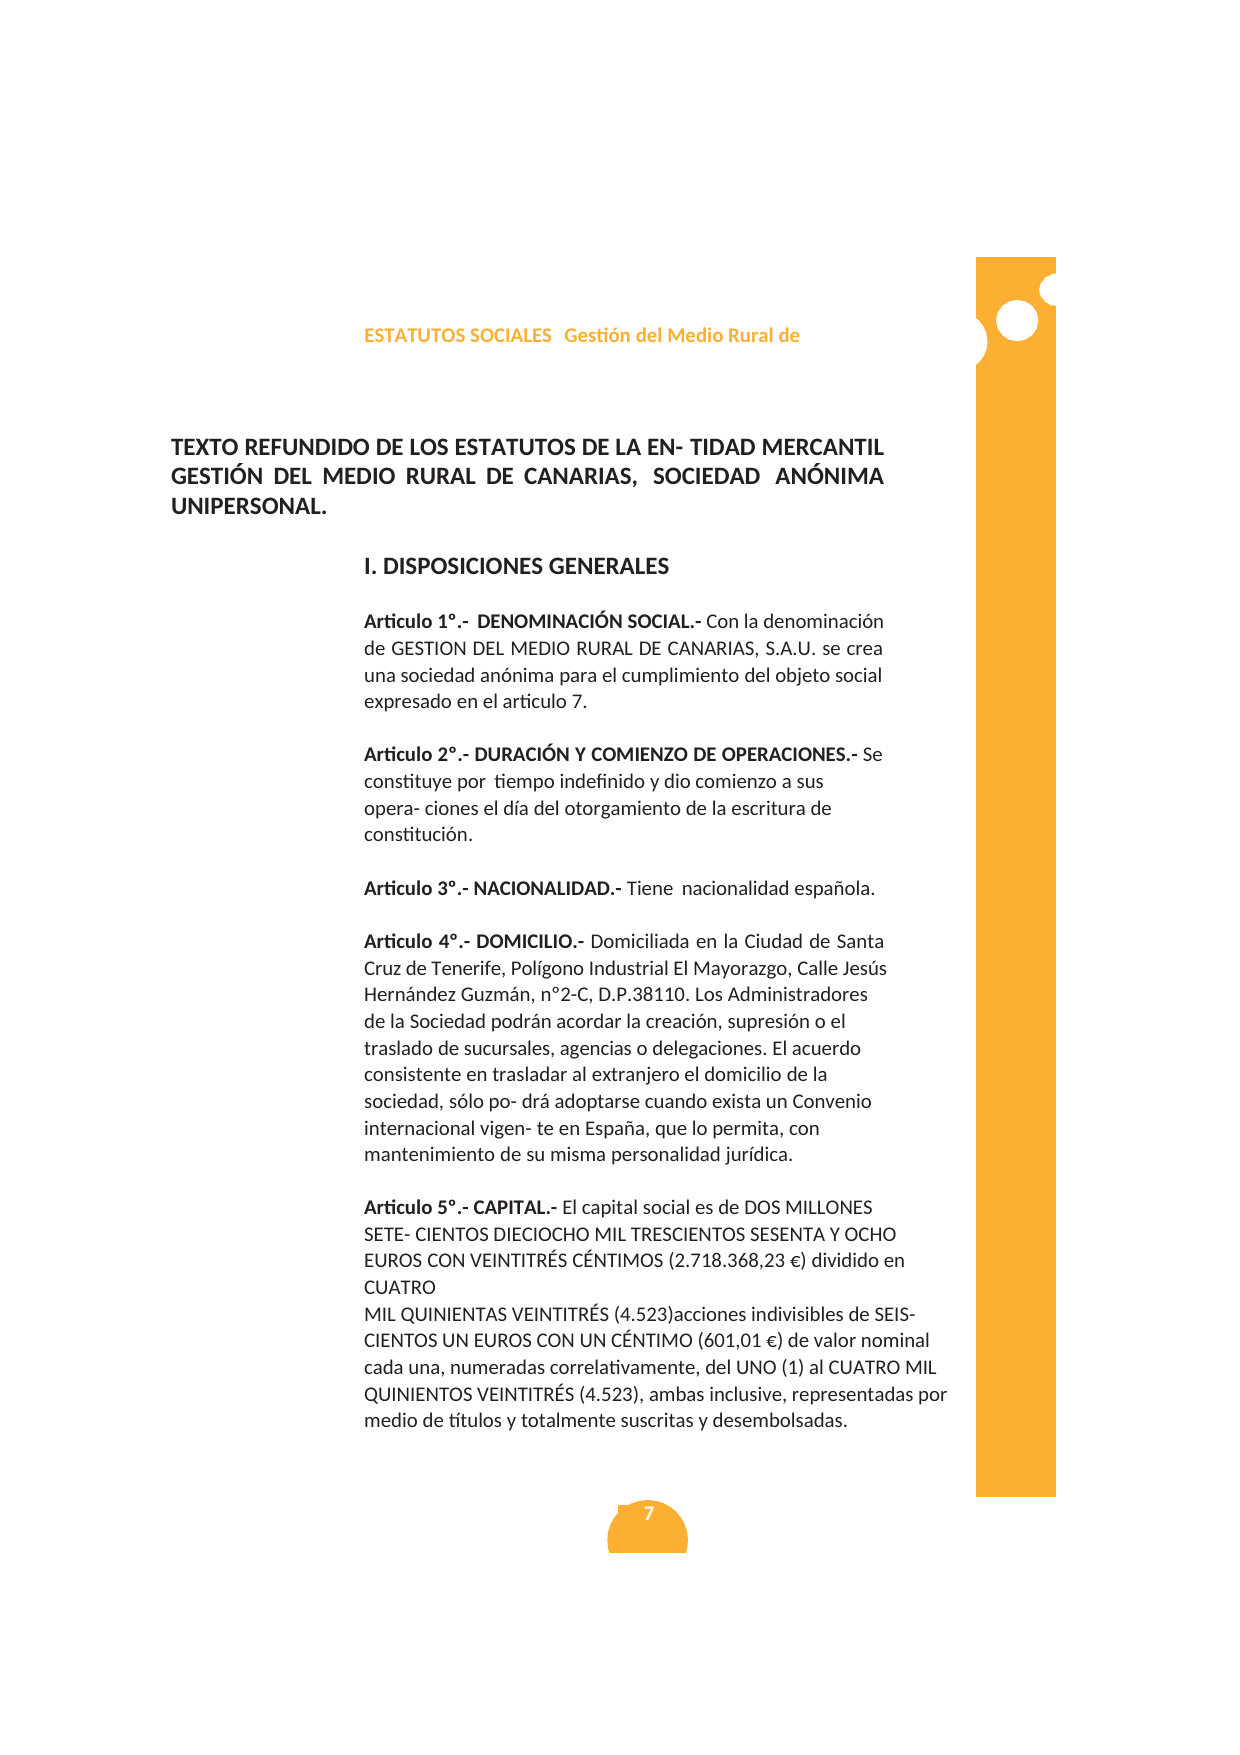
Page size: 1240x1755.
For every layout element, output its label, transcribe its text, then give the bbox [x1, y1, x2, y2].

text constituye por tiempo indefinido y dio comienzo a sus opera- ciones el día del otorgamiento de la escritura de constitución. [364, 768, 885, 847]
subtitle TEXTO REFUNDIDO DE LOS ESTATUTOS DE LA EN- TIDAD MERCANTIL GESTIÓN DEL MEDIO RURAL DE CANARIAS, SOCIEDAD ANÓNIMA UNIPERSONAL. [171, 432, 884, 521]
subtitle Articulo 2º.- DURACIÓN Y COMIENZO DE OPERACIONES.- Se [364, 742, 976, 767]
text Articulo 4º.- DOMICILIO.- Domiciliada en la Ciudad de Santa Cruz de Tenerife, Polígono Industrial El Mayorazgo, Calle Jesús Hernández Guzmán, nº2-C, D.P.38110. Los Administradores de la Sociedad podrán acordar la creación, supresión o el traslado de sucursales, agencias o delegaciones. El acuerdo consistente en trasladar al extranjero el domicilio de la sociedad, sólo po- drá adoptarse cuando exista un Convenio internacional vigen- te en España, que lo permita, con mantenimiento de su misma personalidad jurídica. [364, 928, 892, 1167]
text Articulo 5º.- CAPITAL.- El capital social es de DOS MILLONES SETE- CIENTOS DIECIOCHO MIL TRESCIENTOS SESENTA Y OCHO EUROS CON VEINTITRÉS CÉNTIMOS (2.718.368,23 €) dividido en CUATRO [364, 1194, 920, 1300]
text Articulo 3º.- NACIONALIDAD.- Tiene nacionalidad española. [364, 875, 976, 900]
text Articulo 1º.- DENOMINACIÓN SOCIAL.- Con la denominación de GESTION DEL MEDIO RURAL DE CANARIAS, S.A.U. se crea [364, 608, 885, 661]
text I. DISPOSICIONES GENERALES [364, 550, 976, 581]
text MIL QUINIENTAS VEINTITRÉS (4.523)acciones indivisibles de SEIS- CIENTOS UN EUROS CON UN CÉNTIMO (601,01 €) de valor nominal cada una, numeradas correlativamente, del UNO (1) al CUATRO MIL QUINIENTOS VEINTITRÉS (4.523), ambas inclusive, representadas por medio de títulos y totalmente suscritas y desembolsadas. [364, 1301, 950, 1433]
text una sociedad anónima para el cumplimiento del objeto social expresado en el articulo 7. [364, 662, 885, 714]
